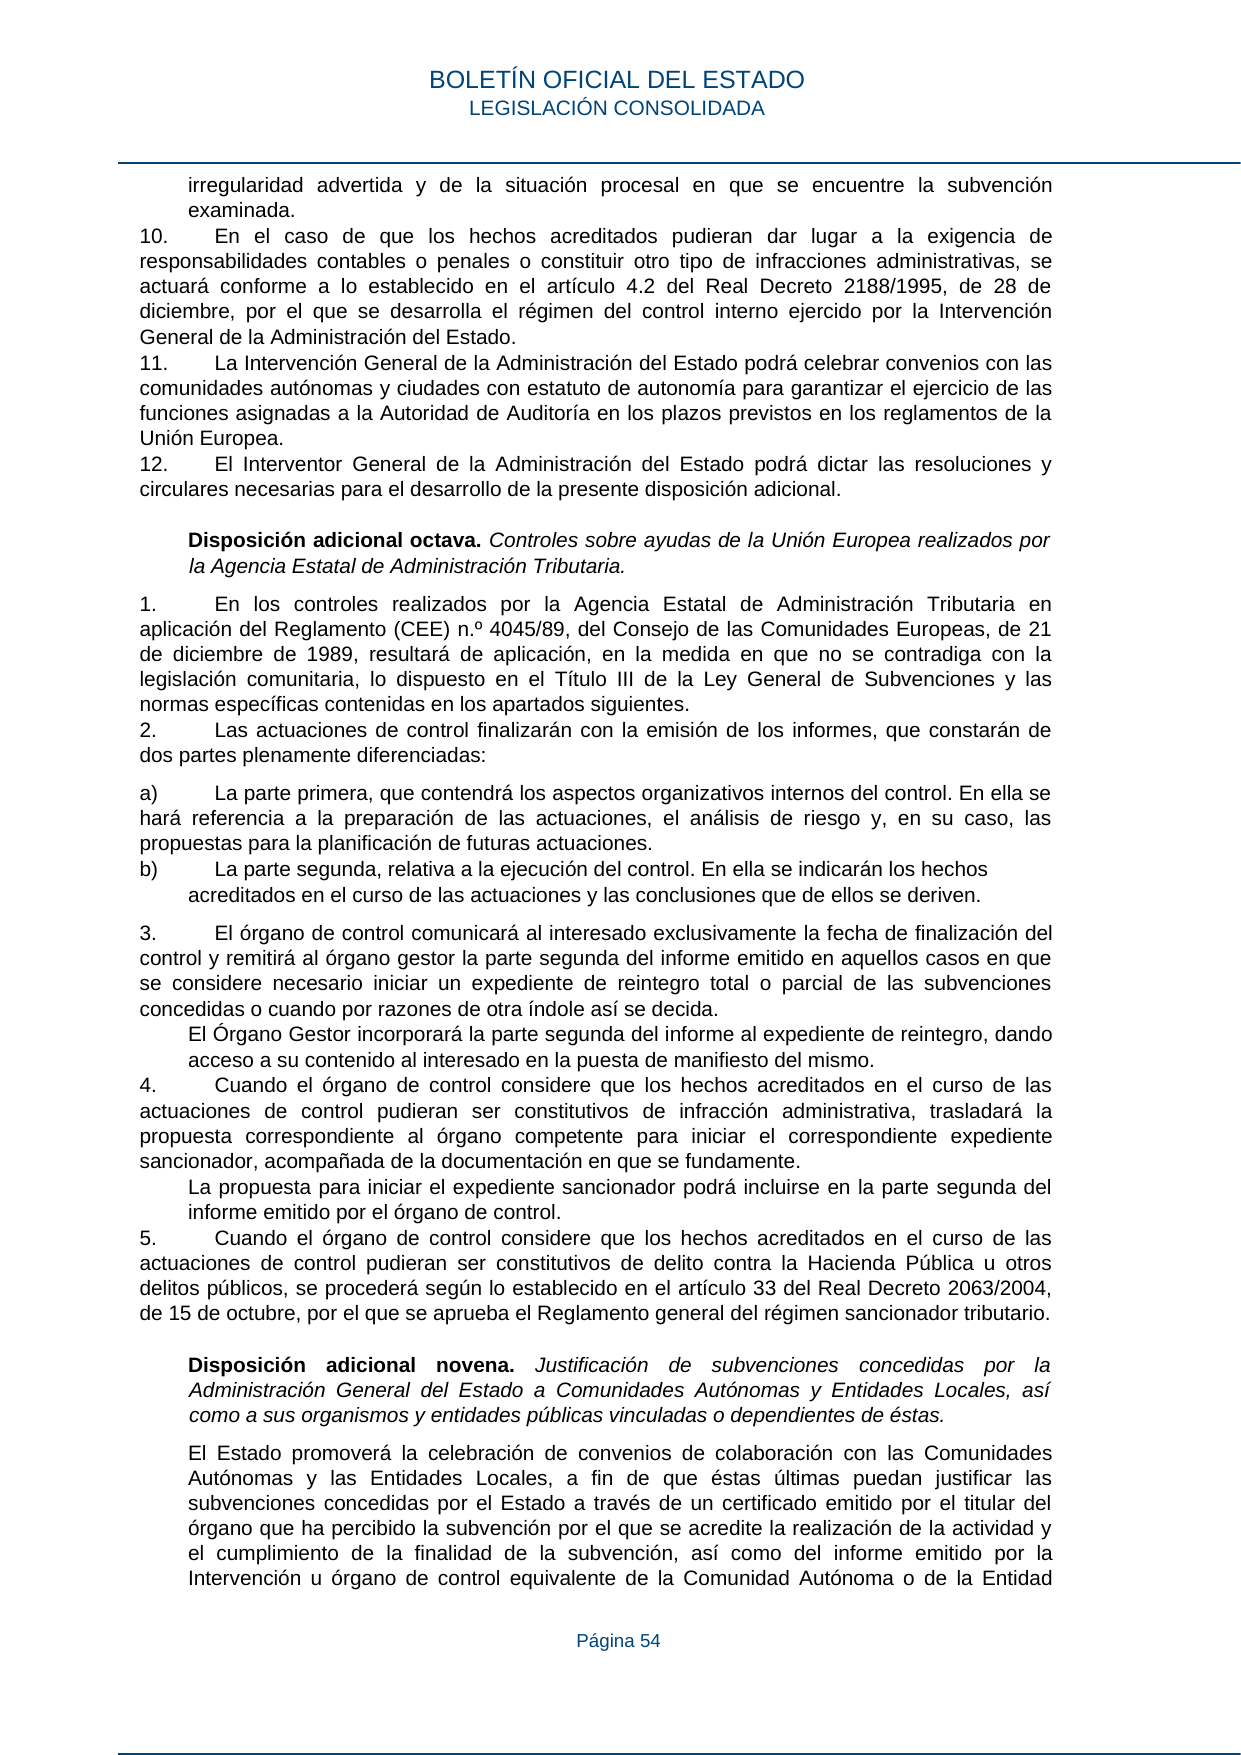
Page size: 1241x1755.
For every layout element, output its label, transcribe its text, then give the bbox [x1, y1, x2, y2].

list En el caso de que los hechos acreditados pudieran dar lugar a la exigencia de responsabilidades contables o penales o constituir otro tipo de infracciones administrativas, se actuará conforme a lo establecido en el artículo 4.2 del Real Decreto 2188/1995, de 28 de diciembre, por el que se desarrolla el régimen del control interno ejercido por la Intervención General de la Administración del Estado. [139, 224, 1053, 348]
list Cuando el órgano de control considere que los hechos acreditados en el curso de las actuaciones de control pudieran ser constitutivos de delito contra la Hacienda Pública u otros delitos públicos, se procederá según lo establecido en el artículo 33 del Real Decreto 2063/2004, de 15 de octubre, por el que se aprueba el Reglamento general del régimen sancionador tributario. [139, 1226, 1053, 1325]
text El Órgano Gestor incorporará la parte segunda del informe al expediente de reintegro, dando acceso a su contenido al interesado en la puesta de manifiesto del mismo. [188, 1022, 1053, 1071]
list En los controles realizados por la Agencia Estatal de Administración Tributaria en aplicación del Reglamento (CEE) n.º 4045/89, del Consejo de las Comunidades Europeas, de 21 de diciembre de 1989, resultará de aplicación, en la medida en que no se contradiga con la legislación comunitaria, lo dispuesto en el Título III de la Ley General de Subvenciones y las normas específicas contenidas en los apartados siguientes. [139, 591, 1053, 716]
list La parte primera, que contendrá los aspectos organizativos internos del control. En ella se hará referencia a la preparación de las actuaciones, el análisis de riesgo y, en su caso, las propuestas para la planificación de futuras actuaciones. [139, 781, 1053, 855]
text Disposición adicional octava. Controles sobre ayudas de la Unión Europea realizados por la Agencia Estatal de Administración Tributaria. [188, 528, 1053, 577]
text La propuesta para iniciar el expediente sancionador podrá incluirse en la parte segunda del informe emitido por el órgano de control. [188, 1174, 1053, 1224]
list Las actuaciones de control finalizarán con la emisión de los informes, que constarán de dos partes plenamente diferenciadas: [139, 718, 1053, 767]
text Disposición adicional novena. Justificación de subvenciones concedidas por la Administración General del Estado a Comunidades Autónomas y Entidades Locales, así como a sus organismos y entidades públicas vinculadas o dependientes de éstas. [188, 1352, 1053, 1427]
text acreditados en el curso de las actuaciones y las conclusiones que de ellos se deriven. [188, 883, 1053, 907]
list El Interventor General de la Administración del Estado podrá dictar las resoluciones y circulares necesarias para el desarrollo de la presente disposición adicional. [139, 452, 1053, 501]
text irregularidad advertida y de la situación procesal en que se encuentre la subvención examinada. [188, 173, 1053, 222]
list Cuando el órgano de control considere que los hechos acreditados en el curso de las actuaciones de control pudieran ser constitutivos de infracción administrativa, trasladará la propuesta correspondiente al órgano competente para iniciar el correspondiente expediente sancionador, acompañada de la documentación en que se fundamente. [139, 1073, 1053, 1173]
list El órgano de control comunicará al interesado exclusivamente la fecha de finalización del control y remitirá al órgano gestor la parte segunda del informe emitido en aquellos casos en que se considere necesario iniciar un expediente de reintegro total o parcial de las subvenciones concedidas o cuando por razones de otra índole así se decida. [139, 921, 1053, 1020]
text El Estado promoverá la celebración de convenios de colaboración con las Comunidades Autónomas y las Entidades Locales, a fin de que éstas últimas puedan justificar las subvenciones concedidas por el Estado a través de un certificado emitido por el titular del órgano que ha percibido la subvención por el que se acredite la realización de la actividad y el cumplimiento de la finalidad de la subvención, así como del informe emitido por la Intervención u órgano de control equivalente de la Comunidad Autónoma o de la Entidad [188, 1441, 1053, 1590]
list La Intervención General de la Administración del Estado podrá celebrar convenios con las comunidades autónomas y ciudades con estatuto de autonomía para garantizar el ejercicio de las funciones asignadas a la Autoridad de Auditoría en los plazos previstos en los reglamentos de la Unión Europea. [139, 350, 1053, 450]
list La parte segunda, relativa a la ejecución del control. En ella se indicarán los hechos [139, 857, 1053, 881]
